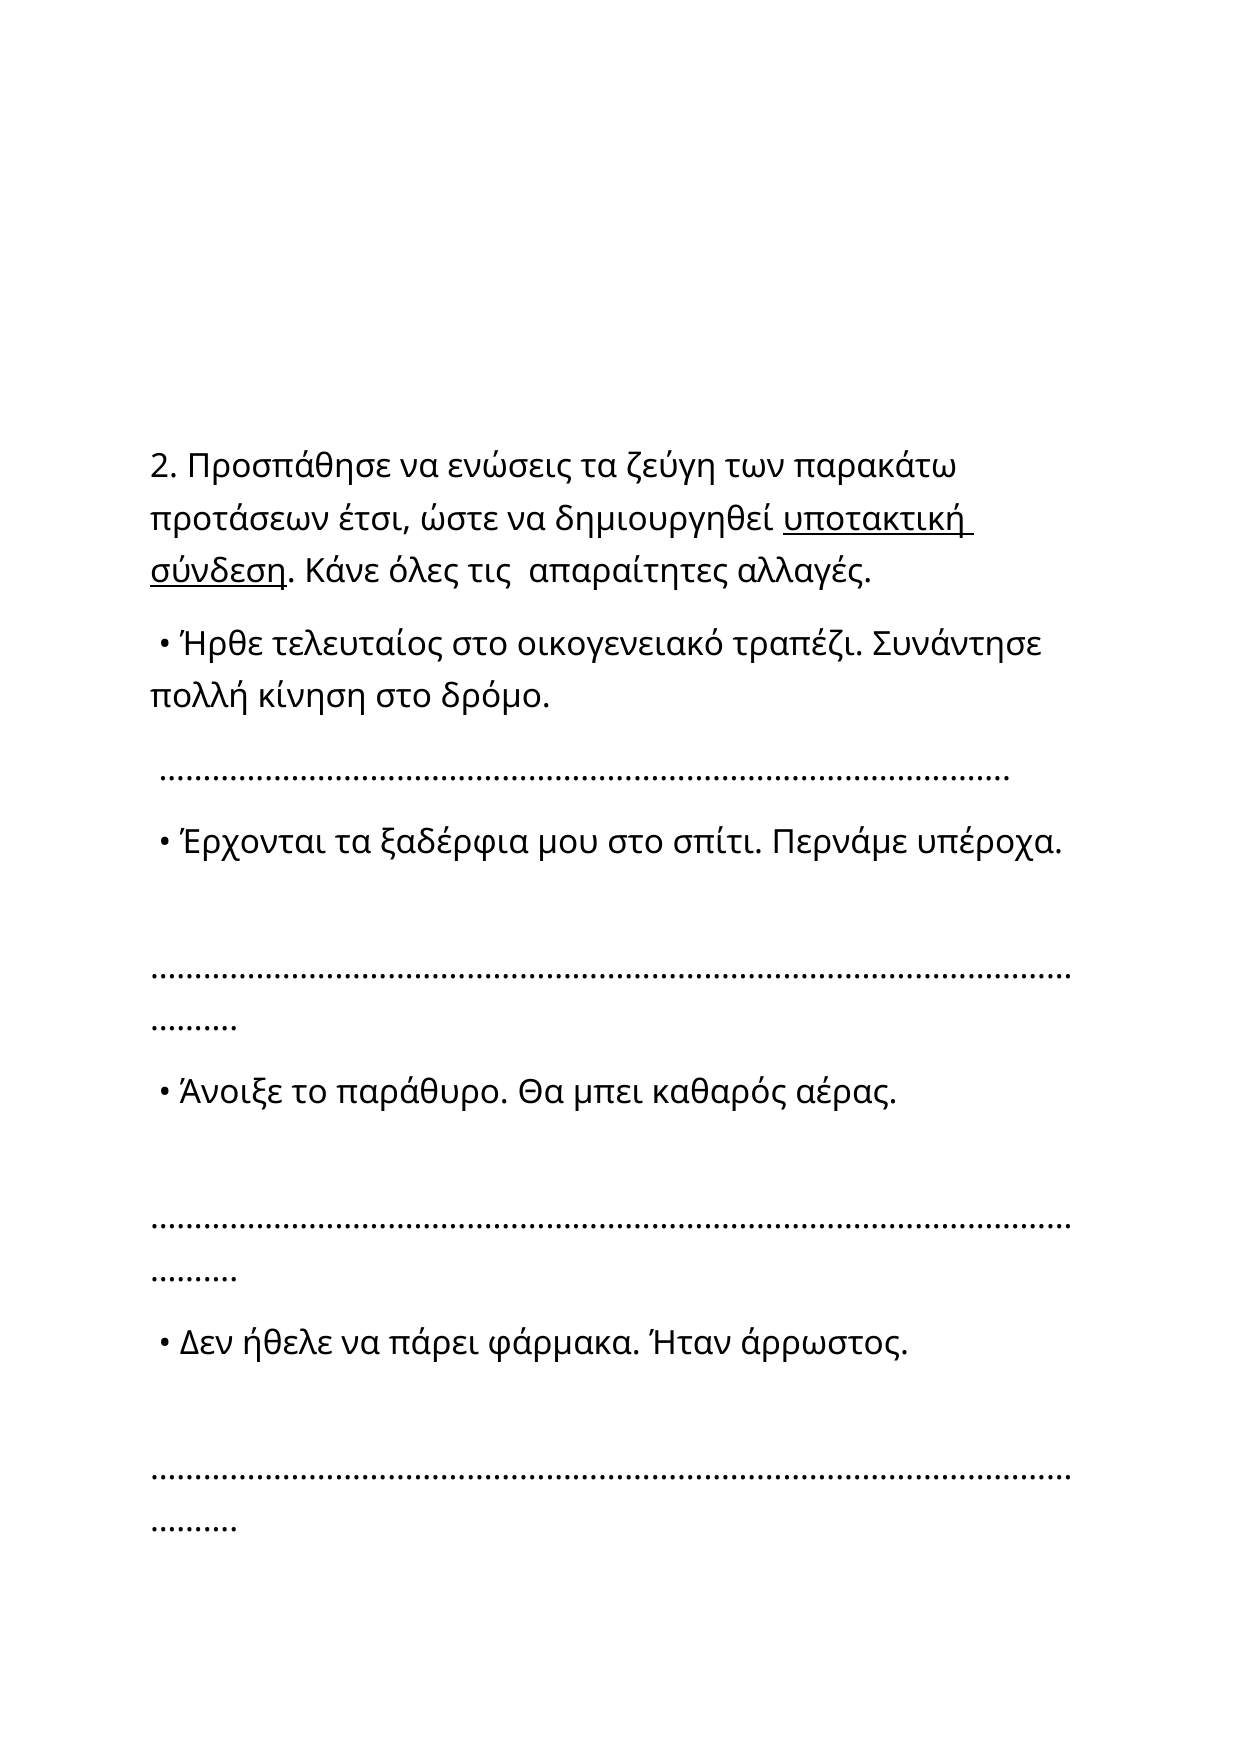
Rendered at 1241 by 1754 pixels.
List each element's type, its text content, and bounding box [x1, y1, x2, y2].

text • Άνοιξε το παράθυρο. Θα μπει καθαρός αέρας. [150, 1068, 1090, 1113]
text ……………………………………………………………………………………………………. [150, 1392, 1090, 1541]
text ……………………………………………………………………………………………………. [150, 891, 1090, 1041]
text ……………………………………………………………………………………………………. [150, 1141, 1090, 1291]
text ……………………………………………………………………………………. [150, 745, 1090, 790]
text • Έρχονται τα ξαδέρφια μου στο σπίτι. Περνάμε υπέροχα. [150, 818, 1090, 863]
text • Ήρθε τελευταίος στο οικογενειακό τραπέζι. Συνάντησε πολλή κίνηση στο δρόμο. [150, 619, 1090, 717]
text • Δεν ήθελε να πάρει φάρμακα. Ήταν άρρωστος. [150, 1318, 1090, 1364]
text 2. Προσπάθησε να ενώσεις τα ζεύγη των παρακάτω προτάσεων έτσι, ώστε να δημιουργηθεί υποτακτική σύνδεση. Κάνε όλες τις απαραίτητες αλλαγές. [150, 442, 1090, 592]
